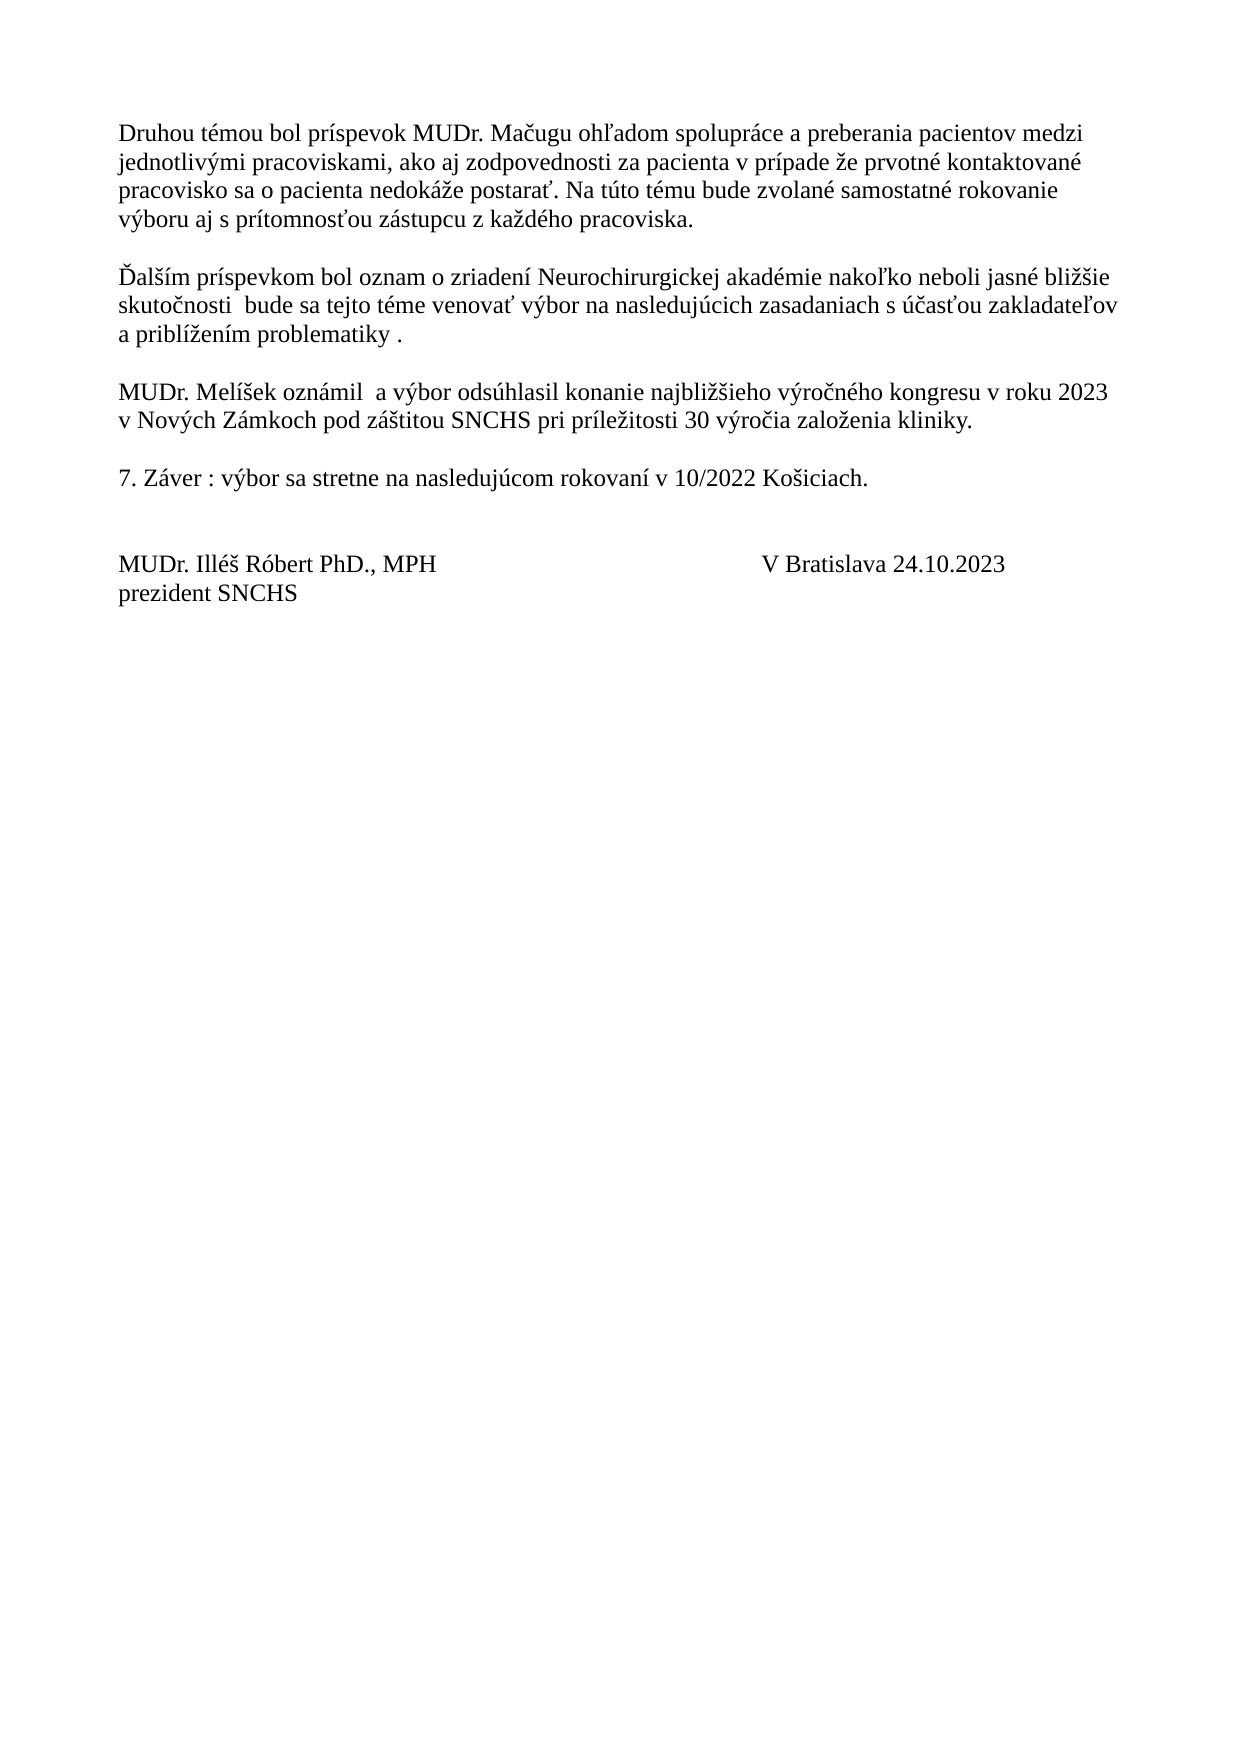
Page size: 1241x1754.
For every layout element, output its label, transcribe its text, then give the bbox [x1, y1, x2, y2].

text Druhou témou bol príspevok MUDr. Mačugu ohľadom spolupráce a preberania pacientov medzi jednotlivými pracoviskami, ako aj zodpovednosti za pacienta v prípade že prvotné kontaktované pracovisko sa o pacienta nedokáže postarať. Na túto tému bude zvolané samostatné rokovanie výboru aj s prítomnosťou zástupcu z každého pracoviska. [118, 118, 1122, 233]
text 7. Záver : výbor sa stretne na nasledujúcom rokovaní v 10/2022 Košiciach. [118, 463, 1122, 492]
text MUDr. Illéš Róbert PhD., MPH V Bratislava 24.10.2023 [118, 549, 1122, 578]
text Ďalším príspevkom bol oznam o zriadení Neurochirurgickej akadémie nakoľko neboli jasné bližšie skutočnosti bude sa tejto téme venovať výbor na nasledujúcich zasadaniach s účasťou zakladateľov a priblížením problematiky . [118, 262, 1122, 348]
text MUDr. Melíšek oznámil a výbor odsúhlasil konanie najbližšieho výročného kongresu v roku 2023 v Nových Zámkoch pod záštitou SNCHS pri príležitosti 30 výročia založenia kliniky. [118, 377, 1122, 434]
text prezident SNCHS [118, 578, 1122, 607]
